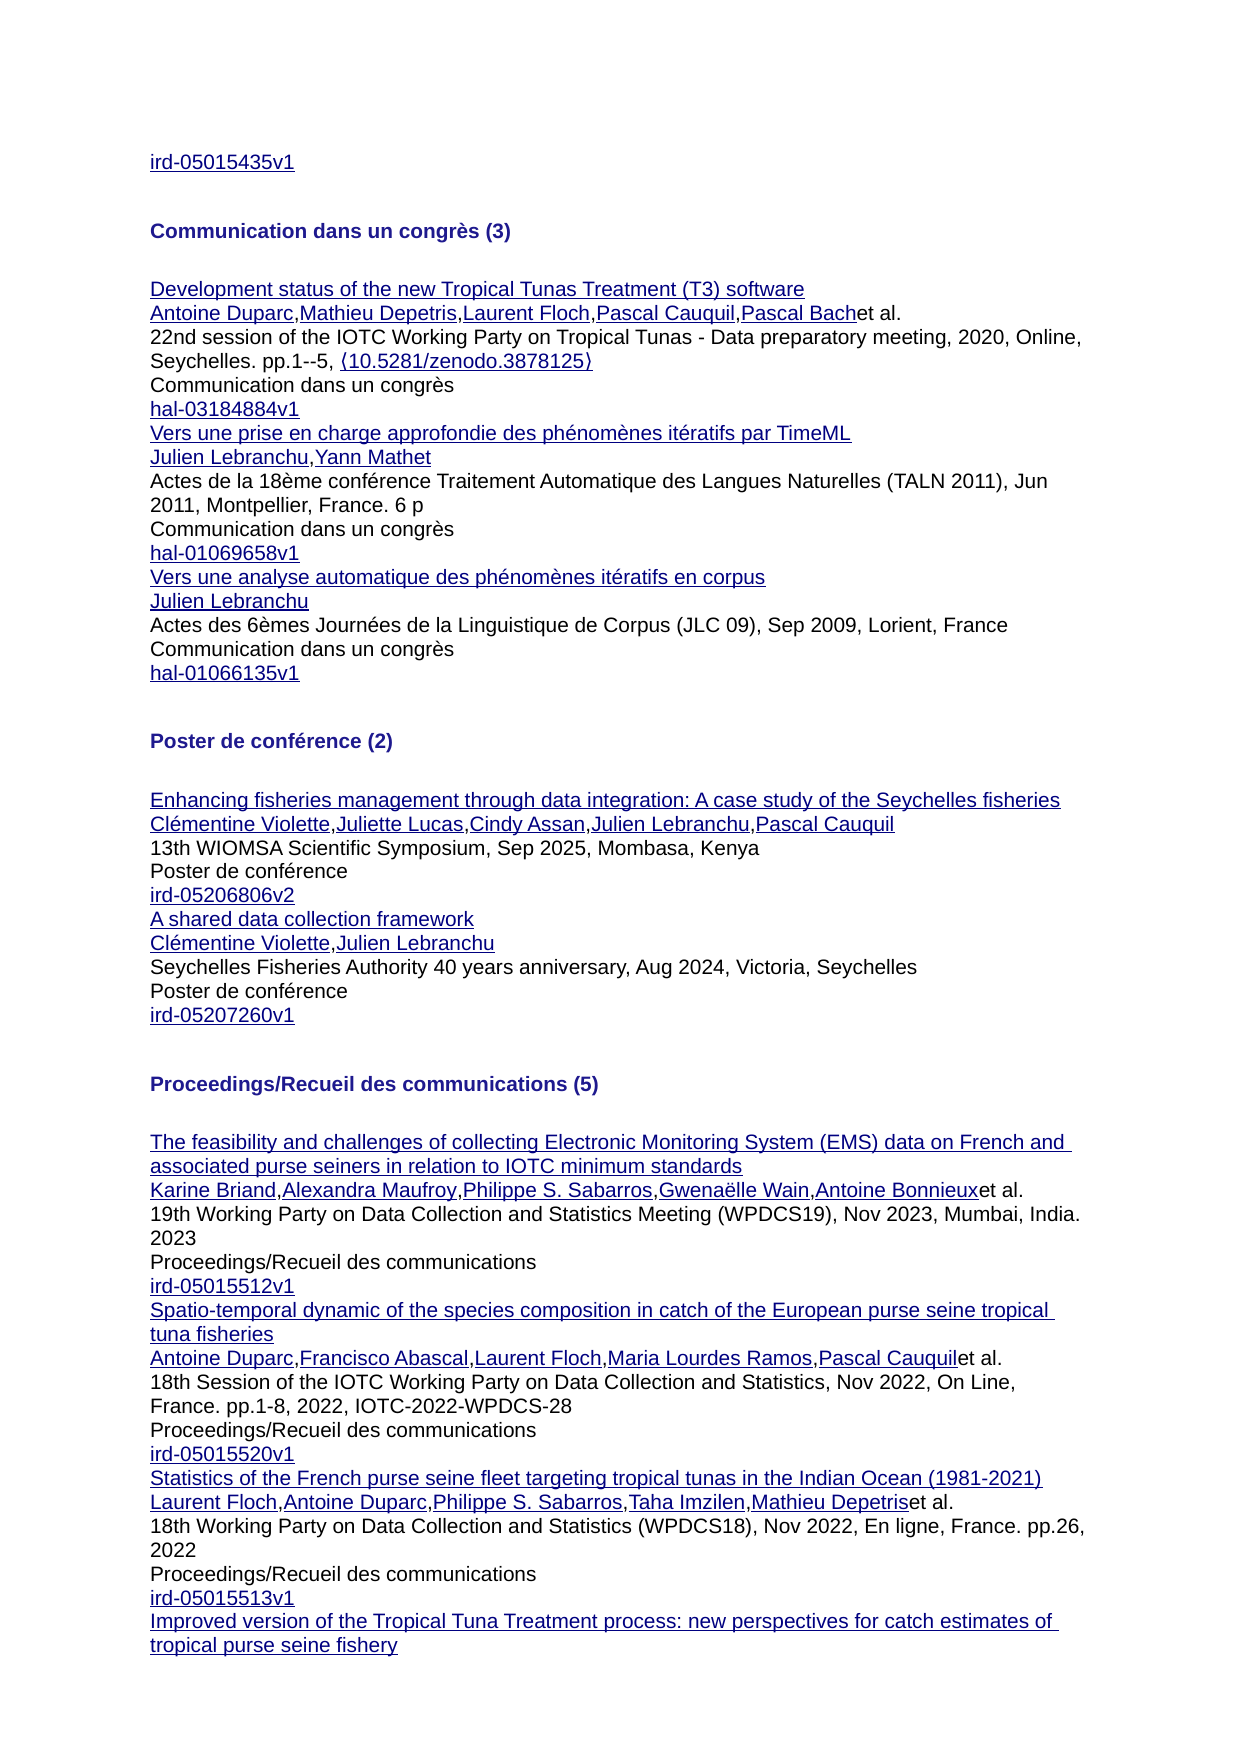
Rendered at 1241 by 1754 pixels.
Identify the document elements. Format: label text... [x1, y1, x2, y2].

table_cell Improved version of the Tropical Tuna Treatment process: new perspectives for catch estimates of tropical purse seine fishery [150, 1609, 1090, 1657]
table_header Development status of the new Tropical Tunas Treatment (T3) software Antoine Duparc,Mathieu Depetris,Laurent Floch,Pascal Cauquil,Pascal Bachet al. 22nd session of the IOTC Working Party on Tropical Tunas - Data preparatory meeting, 2020, Online, Seychelles. pp.1--5, ⟨10.5281/zenodo.3878125⟩ Communication dans un congrès hal-03184884v1 [150, 277, 1090, 421]
table_cell Statistics of the French purse seine fleet targeting tropical tunas in the Indian Ocean (1981-2021) Laurent Floch,Antoine Duparc,Philippe S. Sabarros,Taha Imzilen,Mathieu Depetriset al. 18th Working Party on Data Collection and Statistics (WPDCS18), Nov 2022, En ligne, France. pp.26, 2022 Proceedings/Recueil des communications ird-05015513v1 [150, 1466, 1090, 1609]
subtitle Proceedings/Recueil des communications (5) [150, 1072, 1090, 1096]
table_cell Vers une analyse automatique des phénomènes itératifs en corpus Julien Lebranchu Actes des 6èmes Journées de la Linguistique de Corpus (JLC 09), Sep 2009, Lorient, France Communication dans un congrès hal-01066135v1 [150, 565, 1090, 684]
subtitle Communication dans un congrès (3) [150, 219, 1090, 243]
table_cell A shared data collection framework Clémentine Violette,Julien Lebranchu Seychelles Fisheries Authority 40 years anniversary, Aug 2024, Victoria, Seychelles Poster de conférence ird-05207260v1 [150, 907, 1090, 1027]
table_cell Spatio-temporal dynamic of the species composition in catch of the European purse seine tropical tuna fisheries Antoine Duparc,Francisco Abascal,Laurent Floch,Maria Lourdes Ramos,Pascal Cauquilet al. 18th Session of the IOTC Working Party on Data Collection and Statistics, Nov 2022, On Line, France. pp.1-8, 2022, IOTC-2022-WPDCS-28 Proceedings/Recueil des communications ird-05015520v1 [150, 1298, 1090, 1466]
table_cell ird-05015435v1 [150, 150, 1090, 174]
table_header Enhancing fisheries management through data integration: A case study of the Seychelles fisheries Clémentine Violette,Juliette Lucas,Cindy Assan,Julien Lebranchu,Pascal Cauquil 13th WIOMSA Scientific Symposium, Sep 2025, Mombasa, Kenya Poster de conférence ird-05206806v2 [150, 788, 1090, 907]
subtitle Poster de conférence (2) [150, 729, 1090, 753]
table_header The feasibility and challenges of collecting Electronic Monitoring System (EMS) data on French and associated purse seiners in relation to IOTC minimum standards Karine Briand,Alexandra Maufroy,Philippe S. Sabarros,Gwenaëlle Wain,Antoine Bonnieuxet al. 19th Working Party on Data Collection and Statistics Meeting (WPDCS19), Nov 2023, Mumbai, India. 2023 Proceedings/Recueil des communications ird-05015512v1 [150, 1130, 1090, 1298]
table_cell Vers une prise en charge approfondie des phénomènes itératifs par TimeML Julien Lebranchu,Yann Mathet Actes de la 18ème conférence Traitement Automatique des Langues Naturelles (TALN 2011), Jun 2011, Montpellier, France. 6 p Communication dans un congrès hal-01069658v1 [150, 421, 1090, 564]
